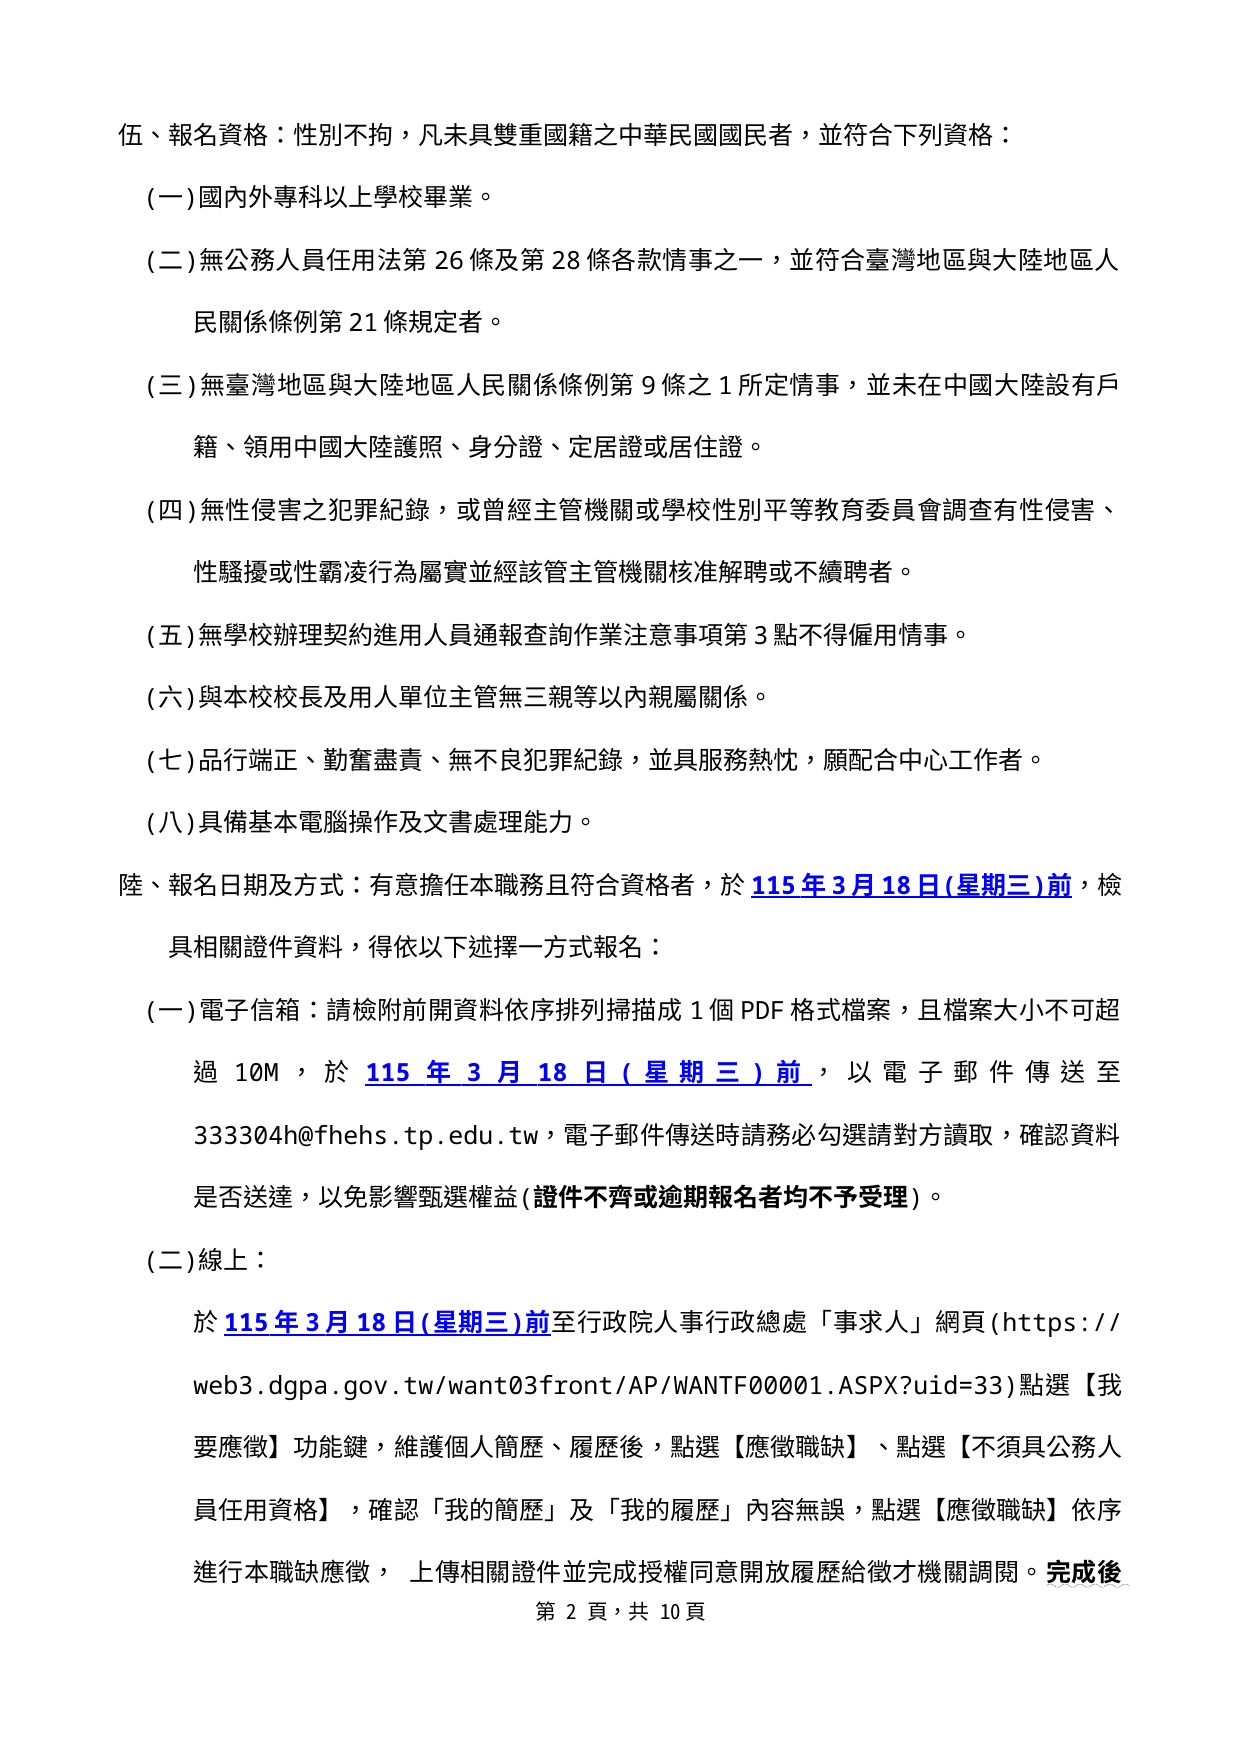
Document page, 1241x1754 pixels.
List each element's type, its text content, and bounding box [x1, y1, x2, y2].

text (八)具備基本電腦操作及文書處理能力。 [143, 779, 1122, 842]
text 伍、報名資格：性別不拘，凡未具雙重國籍之中華民國國民者，並符合下列資格： [118, 92, 1122, 154]
text (三)無臺灣地區與大陸地區人民關係條例第9條之1所定情事，並未在中國大陸設有戶籍、領用中國大陸護照、身分證、定居證或居住證。 [143, 342, 1122, 467]
text (七)品行端正、勤奮盡責、無不良犯罪紀錄，並具服務熱忱，願配合中心工作者。 [143, 717, 1122, 779]
text (五)無學校辦理契約進用人員通報查詢作業注意事項第3點不得僱用情事。 [143, 592, 1122, 654]
text (二)無公務人員任用法第26條及第28條各款情事之一，並符合臺灣地區與大陸地區人民關係條例第21條規定者。 [143, 217, 1122, 342]
text 於115年3月18日(星期三)前至行政院人事行政總處「事求人」網頁(https://web3.dgpa.gov.tw/want03front/AP/WANTF00001.ASPX?uid=33)點選【我要應徵】功能鍵，維護個人簡歷、履歷後，點選【應徵職缺】、點選【不須具公務人員任用資格】，確認「我的簡歷」及「我的履歷」內容無誤，點選【應徵職缺】依序進行本職缺應徵， 上傳相關證件並完成授權同意開放履歷給徵才機關調閱。完成後 [193, 1279, 1122, 1592]
text (六)與本校校長及用人單位主管無三親等以內親屬關係。 [143, 654, 1122, 717]
text 陸、報名日期及方式：有意擔任本職務且符合資格者，於115年3月18日(星期三)前，檢具相關證件資料，得依以下述擇一方式報名： [118, 842, 1122, 967]
text (四)無性侵害之犯罪紀錄，或曾經主管機關或學校性別平等教育委員會調查有性侵害、性騷擾或性霸凌行為屬實並經該管主管機關核准解聘或不續聘者。 [143, 467, 1122, 592]
text (二)線上： [143, 1217, 1122, 1279]
text (一)國內外專科以上學校畢業。 [143, 154, 1122, 217]
text (一)電子信箱：請檢附前開資料依序排列掃描成1個PDF格式檔案，且檔案大小不可超過10M，於115年3月18日(星期三)前，以電子郵件傳送至333304h@fhehs.tp.edu.tw，電子郵件傳送時請務必勾選請對方讀取，確認資料是否送達，以免影響甄選權益(證件不齊或逾期報名者均不予受理)。 [143, 967, 1122, 1217]
